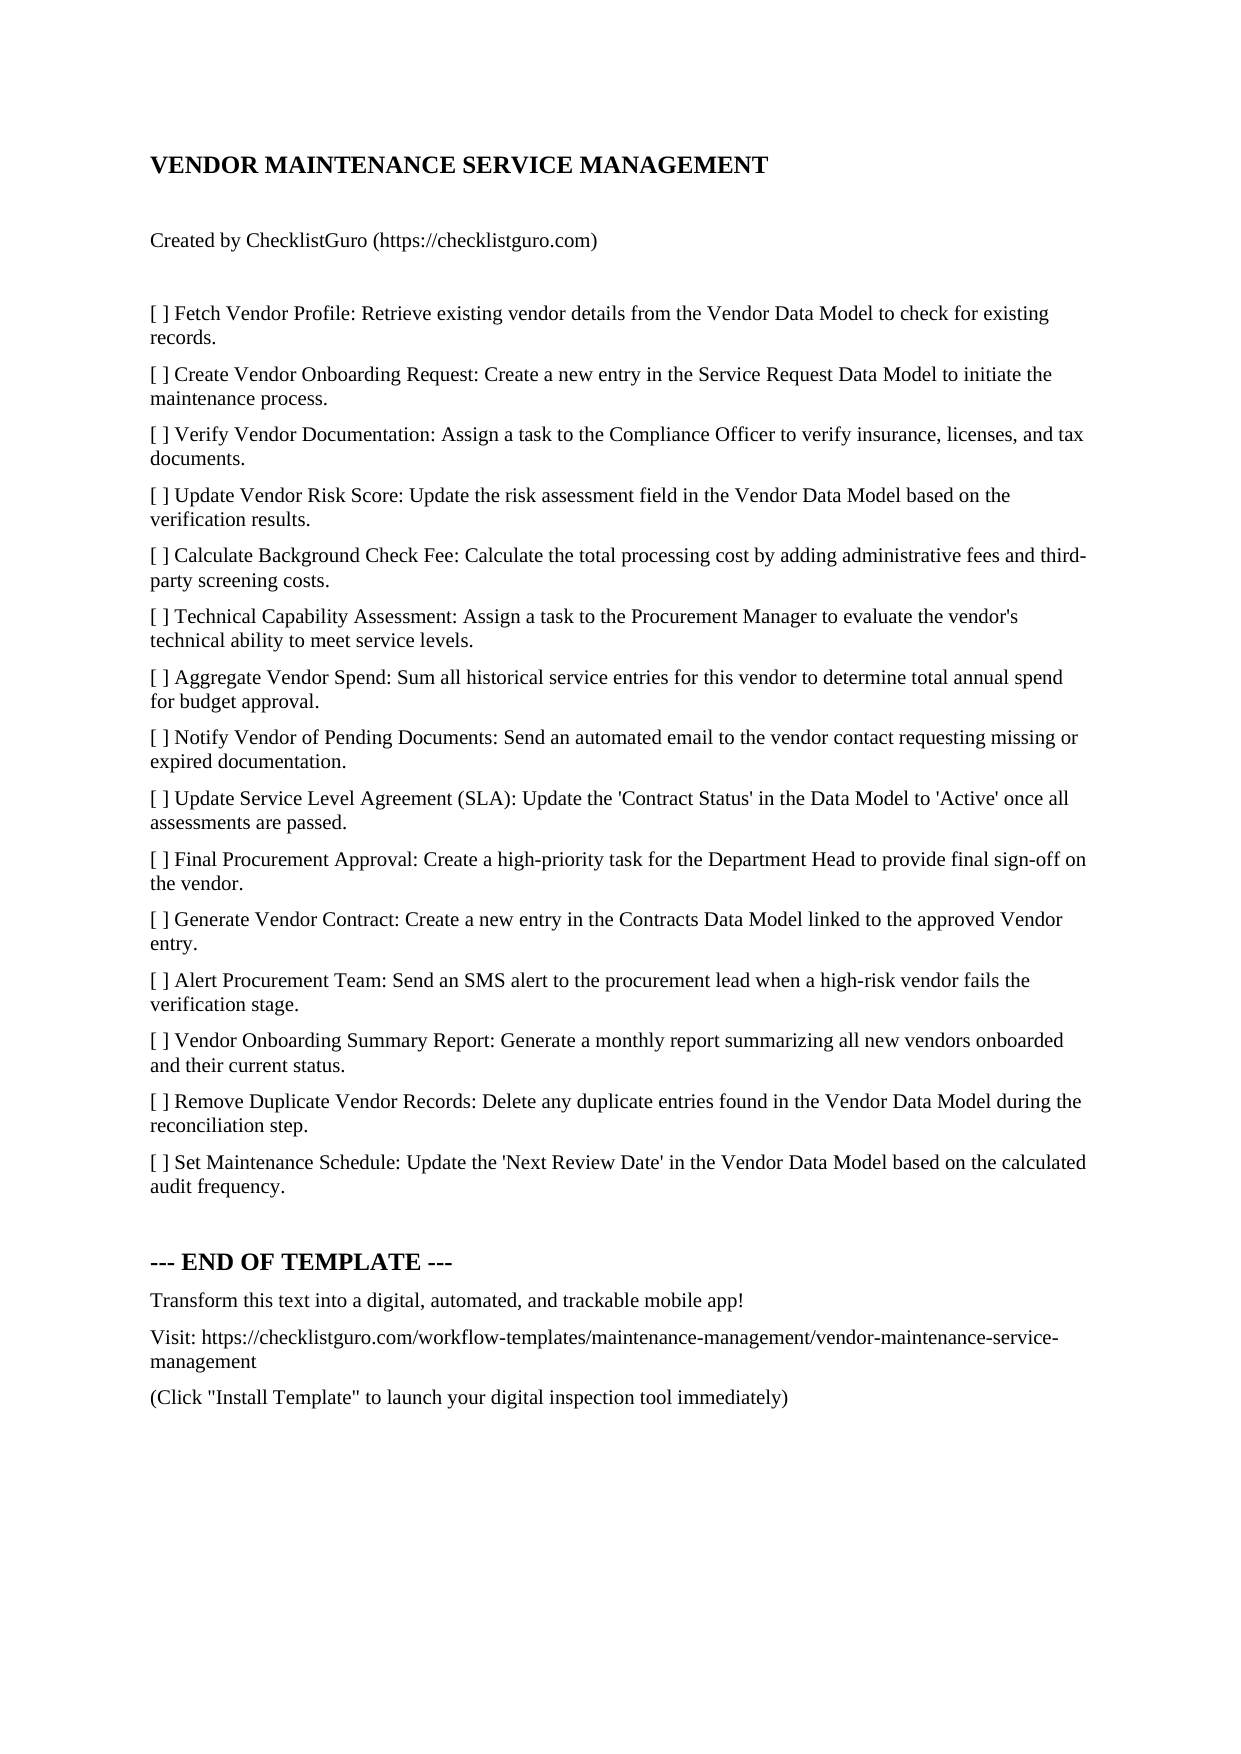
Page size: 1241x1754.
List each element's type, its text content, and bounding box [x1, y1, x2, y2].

text [ ] Calculate Background Check Fee: Calculate the total processing cost by adding administrative fees and third-party screening costs. [150, 543, 1090, 592]
text [ ] Update Service Level Agreement (SLA): Update the 'Contract Status' in the Data Model to 'Active' once all assessments are passed. [150, 786, 1090, 834]
text Visit: https://checklistguro.com/workflow-templates/maintenance-management/vendor-maintenance-service-management [150, 1325, 1090, 1373]
text [ ] Notify Vendor of Pending Documents: Send an automated email to the vendor contact requesting missing or expired documentation. [150, 725, 1090, 773]
text (Click "Install Template" to launch your digital inspection tool immediately) [150, 1385, 1090, 1409]
text [ ] Fetch Vendor Profile: Retrieve existing vendor details from the Vendor Data Model to check for existing records. [150, 301, 1090, 349]
text [ ] Create Vendor Onboarding Request: Create a new entry in the Service Request Data Model to initiate the maintenance process. [150, 362, 1090, 410]
text [ ] Aggregate Vendor Spend: Sum all historical service entries for this vendor to determine total annual spend for budget approval. [150, 665, 1090, 713]
text [ ] Technical Capability Assessment: Assign a task to the Procurement Manager to evaluate the vendor's technical ability to meet service levels. [150, 604, 1090, 652]
text [ ] Set Maintenance Schedule: Update the 'Next Review Date' in the Vendor Data Model based on the calculated audit frequency. [150, 1150, 1090, 1198]
text --- END OF TEMPLATE --- [150, 1247, 1090, 1276]
text [ ] Final Procurement Approval: Create a high-priority task for the Department Head to provide final sign-off on the vendor. [150, 847, 1090, 895]
text [ ] Vendor Onboarding Summary Report: Generate a monthly report summarizing all new vendors onboarded and their current status. [150, 1028, 1090, 1077]
text [ ] Remove Duplicate Vendor Records: Delete any duplicate entries found in the Vendor Data Model during the reconciliation step. [150, 1089, 1090, 1137]
text VENDOR MAINTENANCE SERVICE MANAGEMENT [150, 150, 1090, 179]
text [ ] Alert Procurement Team: Send an SMS alert to the procurement lead when a high-risk vendor fails the verification stage. [150, 968, 1090, 1016]
text Transform this text into a digital, automated, and trackable mobile app! [150, 1288, 1090, 1312]
text [ ] Generate Vendor Contract: Create a new entry in the Contracts Data Model linked to the approved Vendor entry. [150, 907, 1090, 955]
text [ ] Verify Vendor Documentation: Assign a task to the Compliance Officer to verify insurance, licenses, and tax documents. [150, 422, 1090, 470]
text [ ] Update Vendor Risk Score: Update the risk assessment field in the Vendor Data Model based on the verification results. [150, 483, 1090, 531]
text Created by ChecklistGuro (https://checklistguro.com) [150, 228, 1090, 252]
